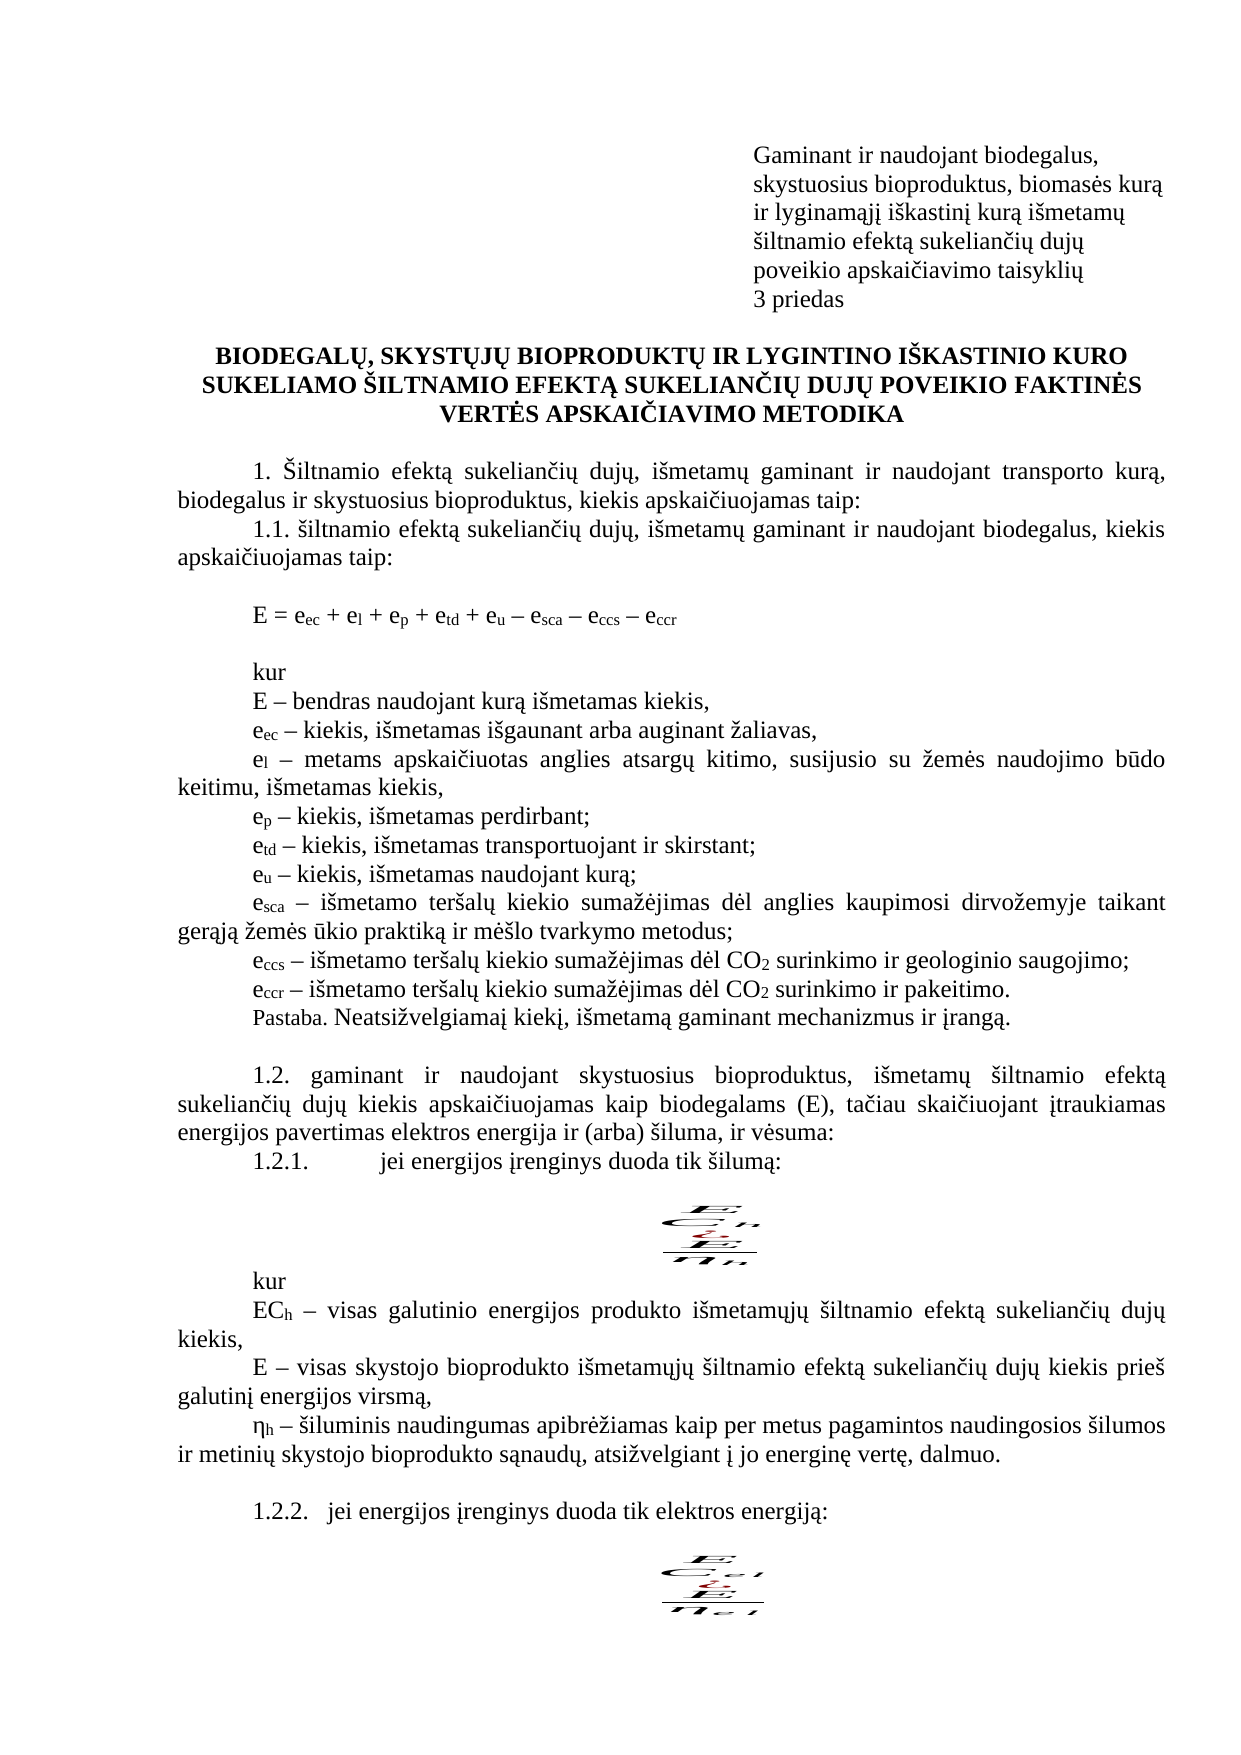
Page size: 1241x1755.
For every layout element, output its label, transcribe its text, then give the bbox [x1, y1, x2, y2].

text 1. Šiltnamio efektą sukeliančių dujų, išmetamų gaminant ir naudojant transporto kurą, biodegalus ir skystuosius bioproduktus, kiekis apskaičiuojamas taip: [177, 456, 1166, 514]
text BIODEGALŲ, SKYSTŲJŲ BIOPRODUKTŲ IR LYGINTINO IŠKASTINIO KURO SUKELIAMO ŠILTNAMIO EFEKTĄ SUKELIANČIŲ DUJŲ POVEIKIO FAKTINĖS VERTĖS APSKAIČIAVIMO METODIKA [177, 341, 1166, 427]
text E – visas skystojo bioprodukto išmetamųjų šiltnamio efektą sukeliančių dujų kiekis prieš galutinį energijos virsmą, [177, 1352, 1166, 1410]
text esca – išmetamo teršalų kiekio sumažėjimas dėl anglies kaupimosi dirvožemyje taikant gerąją žemės ūkio praktiką ir mėšlo tvarkymo metodus; [177, 887, 1166, 945]
text eu – kiekis, išmetamas naudojant kurą; [177, 859, 1166, 887]
text el – metams apskaičiuotas anglies atsargų kitimo, susijusio su žemės naudojimo būdo keitimu, išmetamas kiekis, [177, 744, 1166, 801]
text 1.2.2. jei energijos įrenginys duoda tik elektros energiją: [177, 1496, 1166, 1525]
text eec – kiekis, išmetamas išgaunant arba auginant žaliavas, [177, 715, 1166, 744]
text kur [252, 1266, 1166, 1295]
text E = eec + el + ep + etd + eu – esca – eccs – eccr [252, 600, 1166, 629]
text E – bendras naudojant kurą išmetamas kiekis, [177, 686, 1166, 715]
text ηh – šiluminis naudingumas apibrėžiamas kaip per metus pagamintos naudingosios šilumos ir metinių skystojo bioprodukto sąnaudų, atsižvelgiant į jo energinę vertę, dalmuo. [177, 1410, 1166, 1467]
text 1.2.1. jei energijos įrenginys duoda tik šilumą: [252, 1146, 1166, 1175]
text Pastaba. Neatsižvelgiamaį kiekį, išmetamą gaminant mechanizmus ir įrangą. [177, 1002, 1166, 1031]
text eccr – išmetamo teršalų kiekio sumažėjimas dėl CO2 surinkimo ir pakeitimo. [177, 974, 1166, 1002]
text 1.1. šiltnamio efektą sukeliančių dujų, išmetamų gaminant ir naudojant biodegalus, kiekis apskaičiuojamas taip: [177, 514, 1166, 571]
text Gaminant ir naudojant biodegalus, skystuosius bioproduktus, biomasės kurą ir lyginamąjį iškastinį kurą išmetamų šiltnamio efektą sukeliančių dujų poveikio apskaičiavimo taisyklių [753, 140, 1166, 284]
text ECh – visas galutinio energijos produkto išmetamųjų šiltnamio efektą sukeliančių dujų kiekis, [177, 1295, 1166, 1352]
text 3 priedas [753, 284, 1166, 312]
text etd – kiekis, išmetamas transportuojant ir skirstant; [177, 830, 1166, 859]
text 1.2. gaminant ir naudojant skystuosius bioproduktus, išmetamų šiltnamio efektą sukeliančių dujų kiekis apskaičiuojamas kaip biodegalams (E), tačiau skaičiuojant įtraukiamas energijos pavertimas elektros energija ir (arba) šiluma, ir vėsuma: [177, 1060, 1166, 1146]
text ep – kiekis, išmetamas perdirbant; [177, 801, 1166, 830]
text eccs – išmetamo teršalų kiekio sumažėjimas dėl CO2 surinkimo ir geologinio saugojimo; [177, 945, 1166, 974]
text kur [252, 657, 1166, 686]
